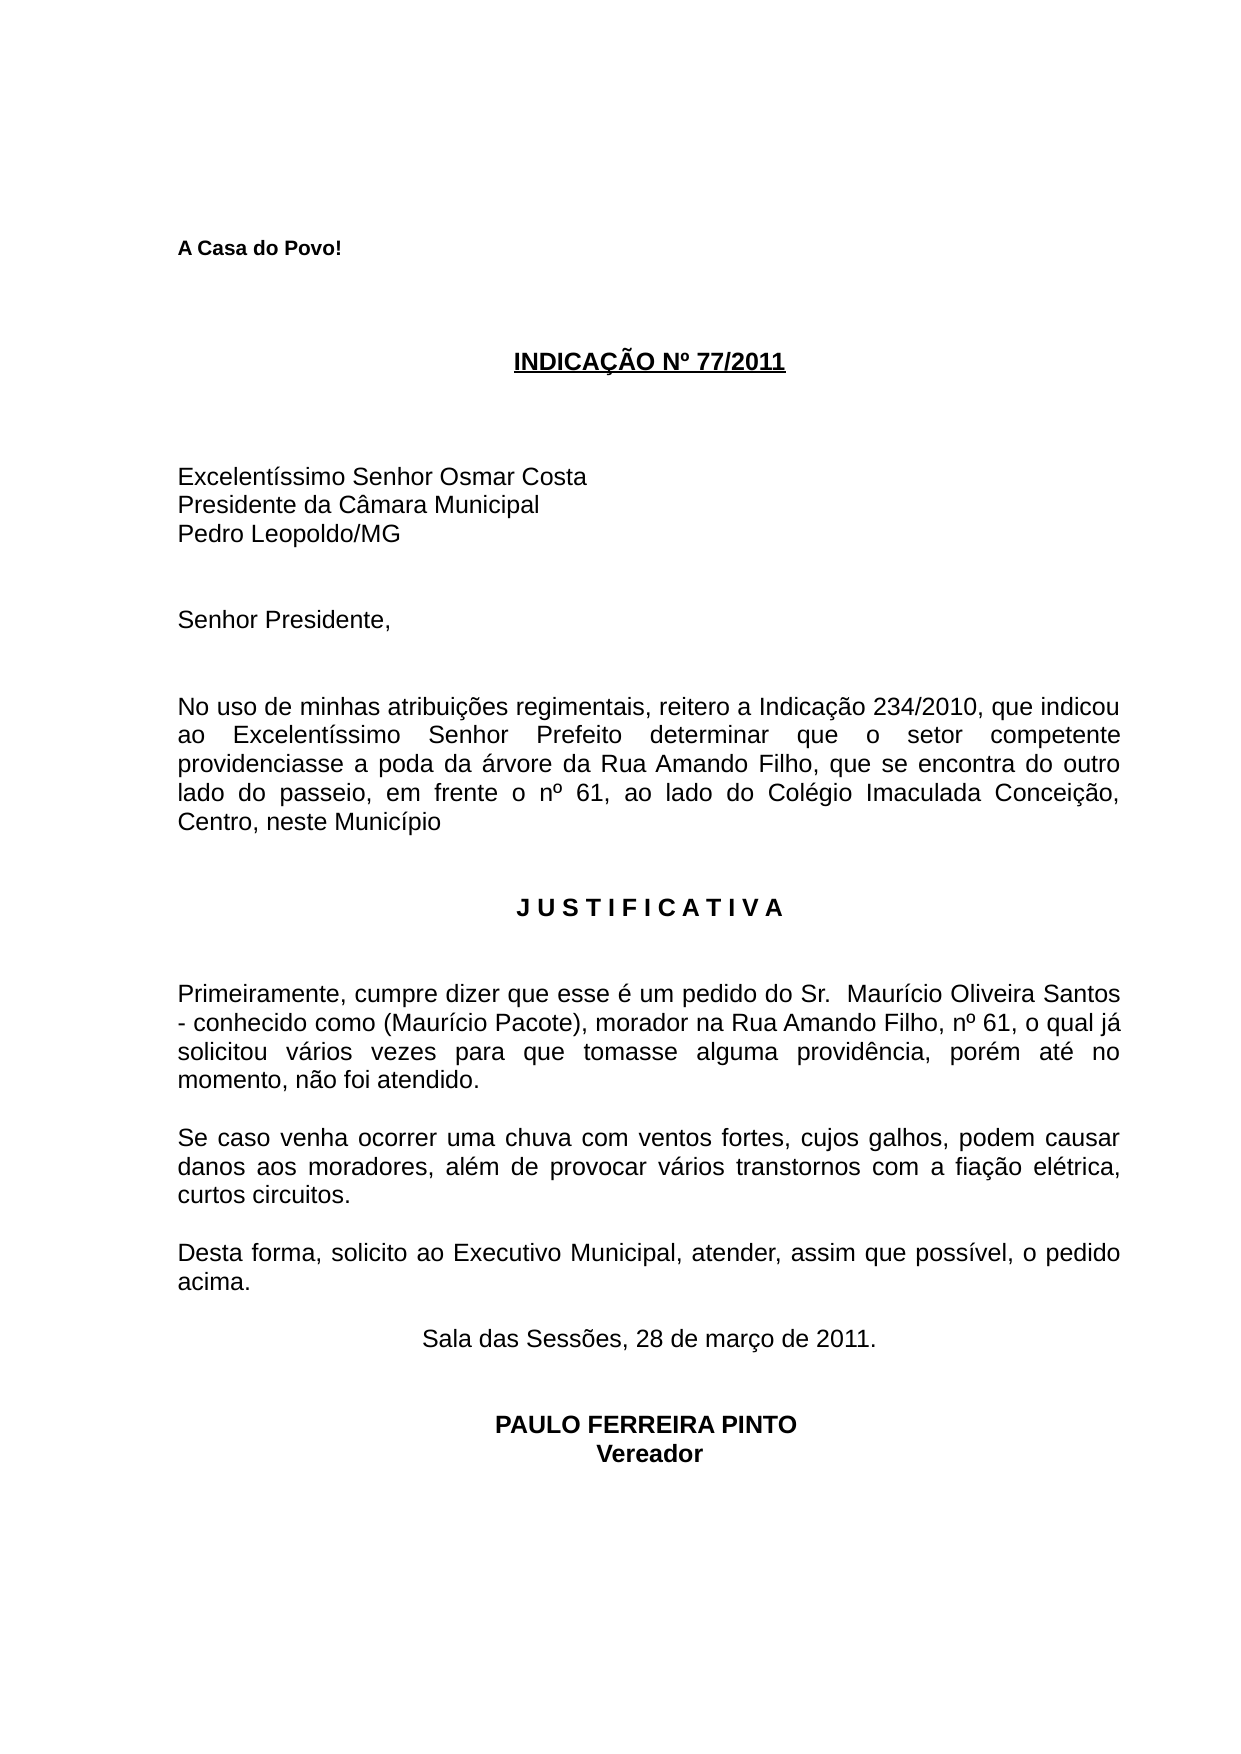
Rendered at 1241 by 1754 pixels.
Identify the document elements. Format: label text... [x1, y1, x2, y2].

text Vereador [177, 1439, 1122, 1468]
text Desta forma, solicito ao Executivo Municipal, atender, assim que possível, o pedido acima. [177, 1238, 1122, 1295]
text J U S T I F I C A T I V A [177, 893, 1122, 921]
text Senhor Presidente, [177, 605, 1122, 634]
text Sala das Sessões, 28 de março de 2011. [177, 1324, 1122, 1353]
text Presidente da Câmara Municipal [177, 490, 1122, 519]
text Primeiramente, cumpre dizer que esse é um pedido do Sr. Maurício Oliveira Santos - conhecido como (Maurício Pacote), morador na Rua Amando Filho, nº 61, o qual já solicitou vários vezes para que tomasse alguma providência, porém até no momento, não foi atendido. [177, 979, 1122, 1094]
text No uso de minhas atribuições regimentais, reitero a Indicação 234/2010, que indicou ao Excelentíssimo Senhor Prefeito determinar que o setor competente providenciasse a poda da árvore da Rua Amando Filho, que se encontra do outro lado do passeio, em frente o nº 61, ao lado do Colégio Imaculada Conceição, Centro, neste Município [177, 691, 1122, 835]
text Excelentíssimo Senhor Osmar Costa [177, 461, 1122, 490]
text A Casa do Povo! [177, 236, 1122, 260]
text Pedro Leopoldo/MG [177, 519, 1122, 548]
text PAULO FERREIRA PINTO [177, 1410, 1122, 1439]
text INDICAÇÃO Nº 77/2011 [177, 346, 1122, 375]
text Se caso venha ocorrer uma chuva com ventos fortes, cujos galhos, podem causar danos aos moradores, além de provocar vários transtornos com a fiação elétrica, curtos circuitos. [177, 1123, 1122, 1209]
